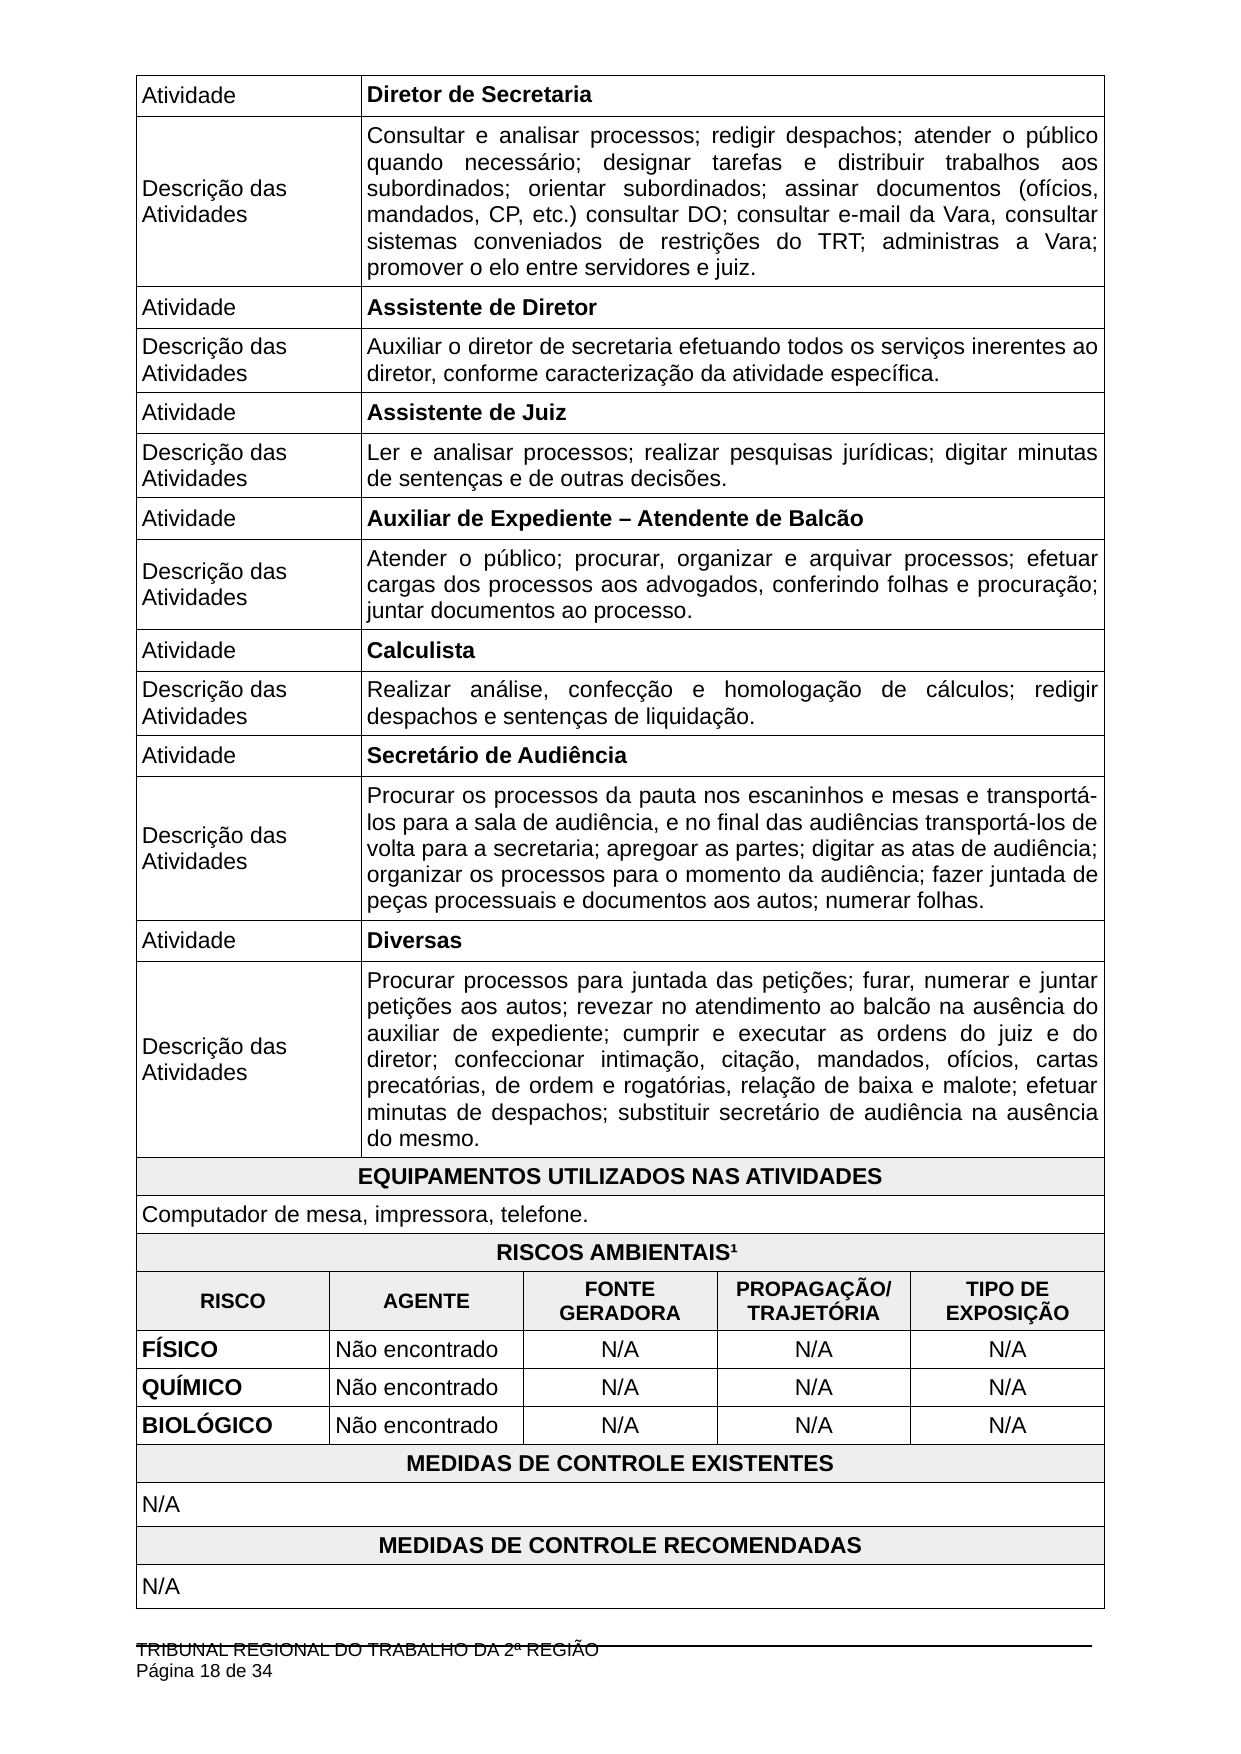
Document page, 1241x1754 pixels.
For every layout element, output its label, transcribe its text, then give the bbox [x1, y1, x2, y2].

table_cell Descrição das Atividades [137, 434, 361, 497]
table_cell Computador de mesa, impressora, telefone. [137, 1196, 1104, 1233]
table_cell Secretário de Audiência [362, 736, 1104, 776]
table_cell Não encontrado [330, 1407, 523, 1444]
table_cell N/A [524, 1369, 717, 1406]
table_cell Realizar análise, confecção e homologação de cálculos; redigir despachos e sentenças de liquidação. [362, 672, 1104, 735]
table_cell Atividade [137, 287, 361, 327]
table_cell N/A [911, 1331, 1104, 1368]
table_cell Descrição das Atividades [137, 540, 361, 629]
table_cell PROPAGAÇÃO/ TRAJETÓRIA [718, 1272, 910, 1330]
table_cell Descrição das Atividades [137, 777, 361, 919]
table_cell AGENTE [330, 1272, 523, 1330]
table_cell EQUIPAMENTOS UTILIZADOS NAS ATIVIDADES [137, 1158, 1104, 1195]
table_cell Procurar processos para juntada das petições; furar, numerar e juntar petições aos autos; revezar no atendimento ao balcão na ausência do auxiliar de expediente; cumprir e executar as ordens do juiz e do diretor; confeccionar intimação, citação, mandados, ofícios, cartas precatórias, de ordem e rogatórias, relação de baixa e malote; efetuar minutas de despachos; substituir secretário de audiência na ausência do mesmo. [362, 962, 1104, 1157]
table_cell Procurar os processos da pauta nos escaninhos e mesas e transportá-los para a sala de audiência, e no final das audiências transportá-los de volta para a secretaria; apregoar as partes; digitar as atas de audiência; organizar os processos para o momento da audiência; fazer juntada de peças processuais e documentos aos autos; numerar folhas. [362, 777, 1104, 919]
table_cell Atividade [137, 921, 361, 961]
table_cell RISCOS AMBIENTAIS¹ [137, 1234, 1104, 1271]
table_cell Diversas [362, 921, 1104, 961]
table_cell Descrição das Atividades [137, 672, 361, 735]
table_cell Descrição das Atividades [137, 329, 361, 392]
table_cell BIOLÓGICO [137, 1407, 329, 1444]
table_cell N/A [718, 1331, 910, 1368]
table_cell Consultar e analisar processos; redigir despachos; atender o público quando necessário; designar tarefas e distribuir trabalhos aos subordinados; orientar subordinados; assinar documentos (ofícios, mandados, CP, etc.) consultar DO; consultar e-mail da Vara, consultar sistemas conveniados de restrições do TRT; administras a Vara; promover o elo entre servidores e juiz. [362, 117, 1104, 286]
table_cell Atividade [137, 736, 361, 776]
table_cell N/A [911, 1369, 1104, 1406]
table_cell Descrição das Atividades [137, 117, 361, 286]
table_cell Atividade [137, 393, 361, 433]
table_cell N/A [718, 1369, 910, 1406]
table_cell Não encontrado [330, 1331, 523, 1368]
table_cell Descrição das Atividades [137, 962, 361, 1157]
table_cell N/A [718, 1407, 910, 1444]
table_cell FÍSICO [137, 1331, 329, 1368]
table_cell MEDIDAS DE CONTROLE EXISTENTES [137, 1445, 1104, 1482]
table_cell Ler e analisar processos; realizar pesquisas jurídicas; digitar minutas de sentenças e de outras decisões. [362, 434, 1104, 497]
table_cell FONTE GERADORA [524, 1272, 717, 1330]
table_cell Não encontrado [330, 1369, 523, 1406]
table_cell Atender o público; procurar, organizar e arquivar processos; efetuar cargas dos processos aos advogados, conferindo folhas e procuração; juntar documentos ao processo. [362, 540, 1104, 629]
table_cell Assistente de Diretor [362, 287, 1104, 327]
table_cell N/A [137, 1483, 1104, 1526]
table_cell N/A [911, 1407, 1104, 1444]
table_cell N/A [524, 1407, 717, 1444]
table_cell Atividade [137, 498, 361, 539]
table_cell Calculista [362, 630, 1104, 671]
table_cell Atividade [137, 630, 361, 671]
table_cell TIPO DE EXPOSIÇÃO [911, 1272, 1104, 1330]
table_cell Atividade [137, 76, 361, 116]
table_cell Auxiliar de Expediente – Atendente de Balcão [362, 498, 1104, 539]
table_cell N/A [137, 1565, 1104, 1608]
table_cell Auxiliar o diretor de secretaria efetuando todos os serviços inerentes ao diretor, conforme caracterização da atividade específica. [362, 329, 1104, 392]
table_cell RISCO [137, 1272, 329, 1330]
table_cell QUÍMICO [137, 1369, 329, 1406]
table_cell MEDIDAS DE CONTROLE RECOMENDADAS [137, 1527, 1104, 1564]
table_cell Diretor de Secretaria [362, 76, 1104, 116]
table_cell N/A [524, 1331, 717, 1368]
table_cell Assistente de Juiz [362, 393, 1104, 433]
